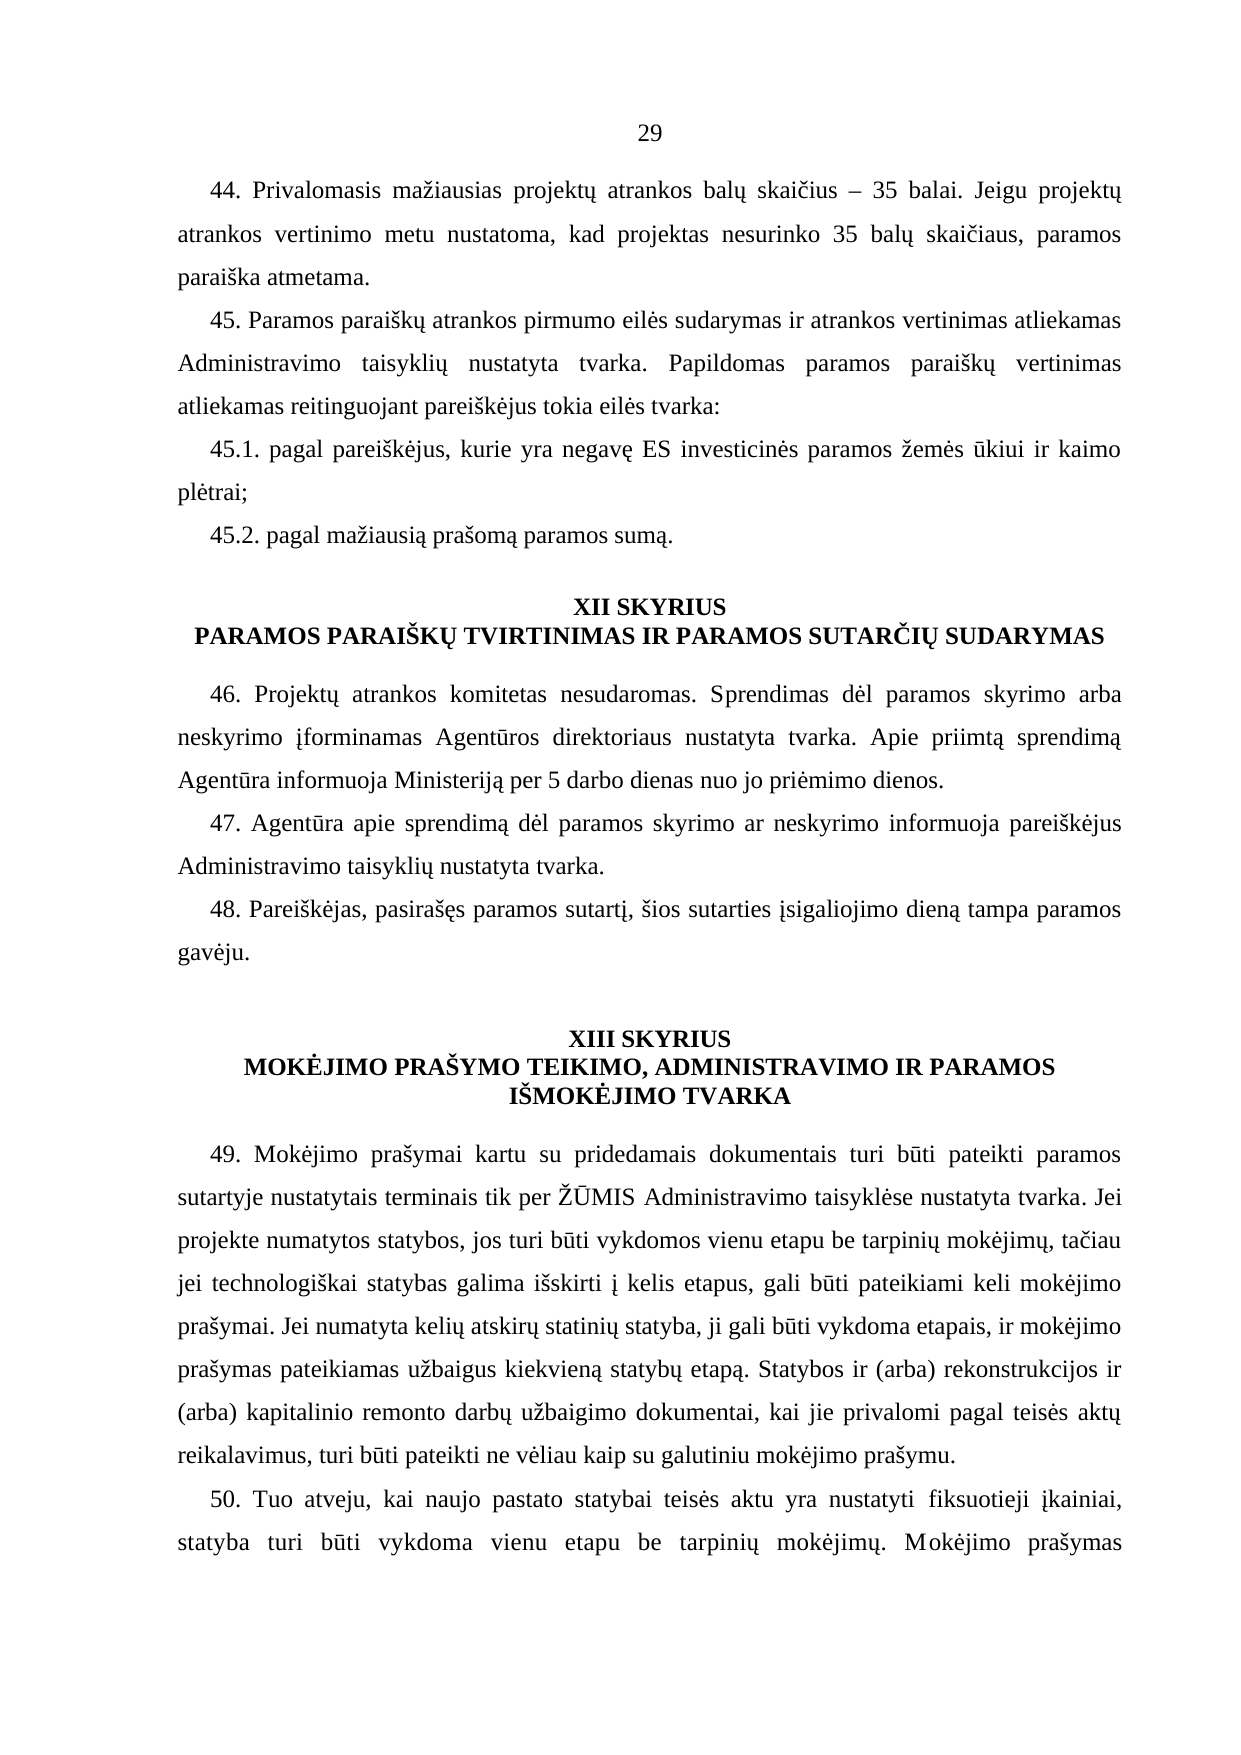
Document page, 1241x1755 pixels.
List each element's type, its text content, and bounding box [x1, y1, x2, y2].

text 47. Agentūra apie sprendimą dėl paramos skyrimo ar neskyrimo informuoja pareiškėjus Administravimo taisyklių nustatyta tvarka. [177, 808, 1122, 880]
text 46. Projektų atrankos komitetas nesudaromas. Sprendimas dėl paramos skyrimo arba neskyrimo įforminamas Agentūros direktoriaus nustatyta tvarka. Apie priimtą sprendimą Agentūra informuoja Ministeriją per 5 darbo dienas nuo jo priėmimo dienos. [177, 679, 1122, 794]
text 44. Privalomasis mažiausias projektų atrankos balų skaičius – 35 balai. Jeigu projektų atrankos vertinimo metu nustatoma, kad projektas nesurinko 35 balų skaičiaus, paramos paraiška atmetama. [177, 176, 1122, 291]
text MOKĖJIMO PRAŠYMO TEIKIMO, ADMINISTRAVIMO IR PARAMOS IŠMOKĖJIMO TVARKA [177, 1052, 1122, 1110]
text 50. Tuo atveju, kai naujo pastato statybai teisės aktu yra nustatyti fiksuotieji įkainiai, statyba turi būti vykdoma vienu etapu be tarpinių mokėjimų. Mokėjimo prašymas [177, 1484, 1122, 1556]
text 45.2. pagal mažiausią prašomą paramos sumą. [177, 521, 1122, 549]
text 48. Pareiškėjas, pasirašęs paramos sutartį, šios sutarties įsigaliojimo dieną tampa paramos gavėju. [177, 894, 1122, 966]
text XIII SKYRIUS [177, 1024, 1122, 1052]
text PARAMOS PARAIŠKŲ TVIRTINIMAS IR PARAMOS SUTARČIŲ SUDARYMAS [177, 621, 1122, 650]
text 45.1. pagal pareiškėjus, kurie yra negavę ES investicinės paramos žemės ūkiui ir kaimo plėtrai; [177, 434, 1122, 506]
text XII SKYRIUS [177, 592, 1122, 621]
text 45. Paramos paraiškų atrankos pirmumo eilės sudarymas ir atrankos vertinimas atliekamas Administravimo taisyklių nustatyta tvarka. Papildomas paramos paraiškų vertinimas atliekamas reitinguojant pareiškėjus tokia eilės tvarka: [177, 305, 1122, 420]
text 49. Mokėjimo prašymai kartu su pridedamais dokumentais turi būti pateikti paramos sutartyje nustatytais terminais tik per ŽŪMIS Administravimo taisyklėse nustatyta tvarka. Jei projekte numatytos statybos, jos turi būti vykdomos vienu etapu be tarpinių mokėjimų, tačiau jei technologiškai statybas galima išskirti į kelis etapus, gali būti pateikiami keli mokėjimo prašymai. Jei numatyta kelių atskirų statinių statyba, ji gali būti vykdoma etapais, ir mokėjimo prašymas pateikiamas užbaigus kiekvieną statybų etapą. Statybos ir (arba) rekonstrukcijos ir (arba) kapitalinio remonto darbų užbaigimo dokumentai, kai jie privalomi pagal teisės aktų reikalavimus, turi būti pateikti ne vėliau kaip su galutiniu mokėjimo prašymu. [177, 1139, 1122, 1469]
